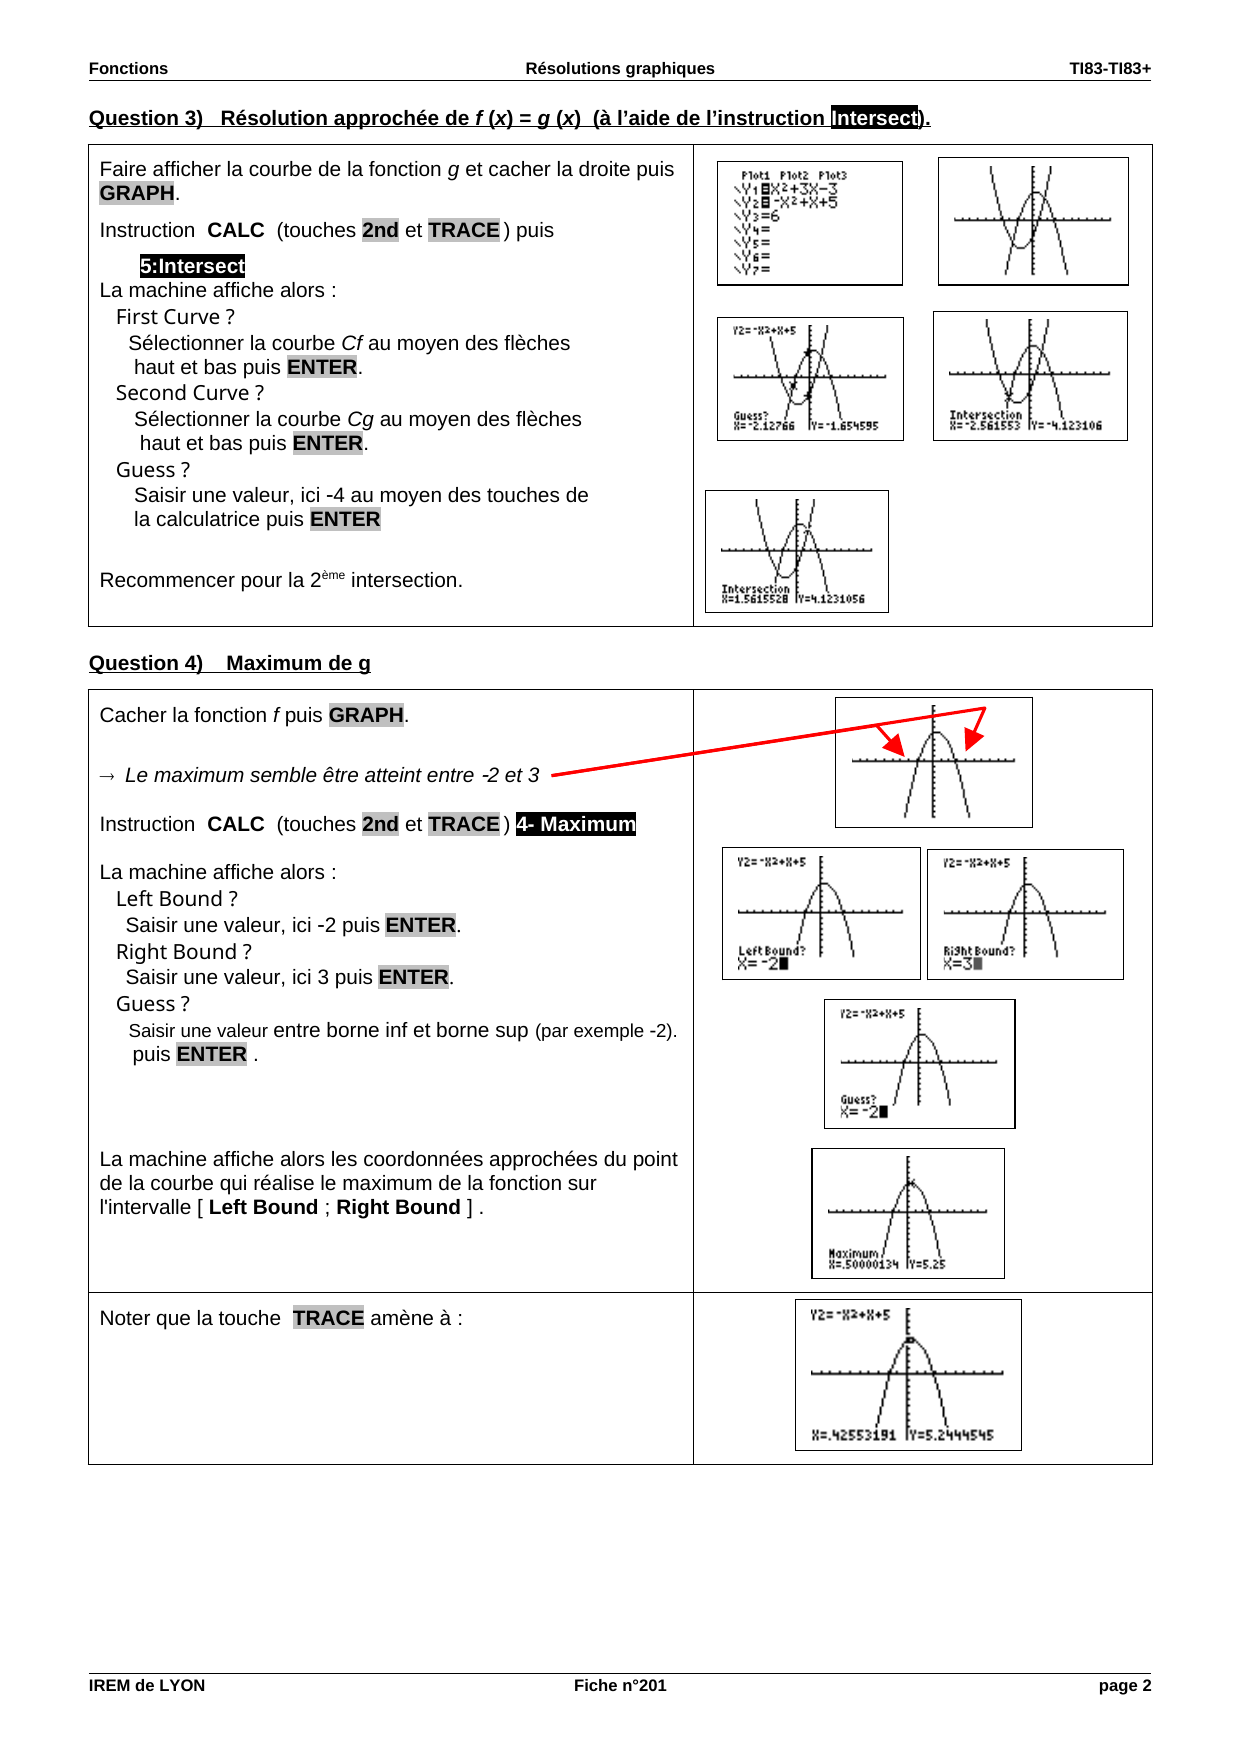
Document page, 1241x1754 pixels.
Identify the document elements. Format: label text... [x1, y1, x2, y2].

picture [949, 319, 1112, 432]
table_header Cacher la fonction f puis GRAPH.  Le maximum semble être atteint entre 2 et 3 Instruction CALC (touches 2nd et TRACE ) 4- Maximum La machine affiche alors : Left Bound ? Saisir une valeur, ici 2 puis ENTER. Right Bound ? Saisir une valeur, ici 3 puis ENTER. Guess ? Saisir une valeur entre borne inf et borne sup (par exemple 2). puis ENTER . La machine affiche alors les coordonnées approchées du point de la courbe qui réalise le maximum de la fonction sur l'intervalle [ Left Bound ; Right Bound ] . [89, 690, 693, 1292]
text Question 3) Résolution approchée de f (x) = g (x) (à l’aide de l’instruction Intersect). [89, 105, 1151, 129]
picture [840, 1008, 999, 1120]
table_cell [694, 1293, 1152, 1464]
picture [733, 170, 887, 277]
picture [733, 325, 888, 432]
table_header Faire afficher la courbe de la fonction g et cacher la droite puis GRAPH. Instruction CALC (touches 2nd et TRACE ) puis 5:Intersect La machine affiche alors : First Curve ? Sélectionner la courbe Cf au moyen des flèches haut et bas puis ENTER. Second Curve ? Sélectionner la courbe Cg au moyen des flèches haut et bas puis ENTER. Guess ? Saisir une valeur, ici 4 au moyen des touches de la calculatrice puis ENTER Recommencer pour la 2ème intersection. [89, 145, 693, 626]
text Question 4) Maximum de g [89, 651, 1151, 675]
table_header [836, 698, 1032, 827]
picture [721, 499, 873, 605]
picture [852, 705, 1017, 820]
picture [943, 857, 1108, 972]
picture [738, 856, 905, 972]
table_header [694, 145, 1152, 626]
picture [954, 166, 1113, 277]
picture [828, 1156, 989, 1271]
picture [811, 1308, 1006, 1443]
table_cell Noter que la touche TRACE amène à : [89, 1293, 693, 1464]
table_header [694, 690, 1152, 1292]
